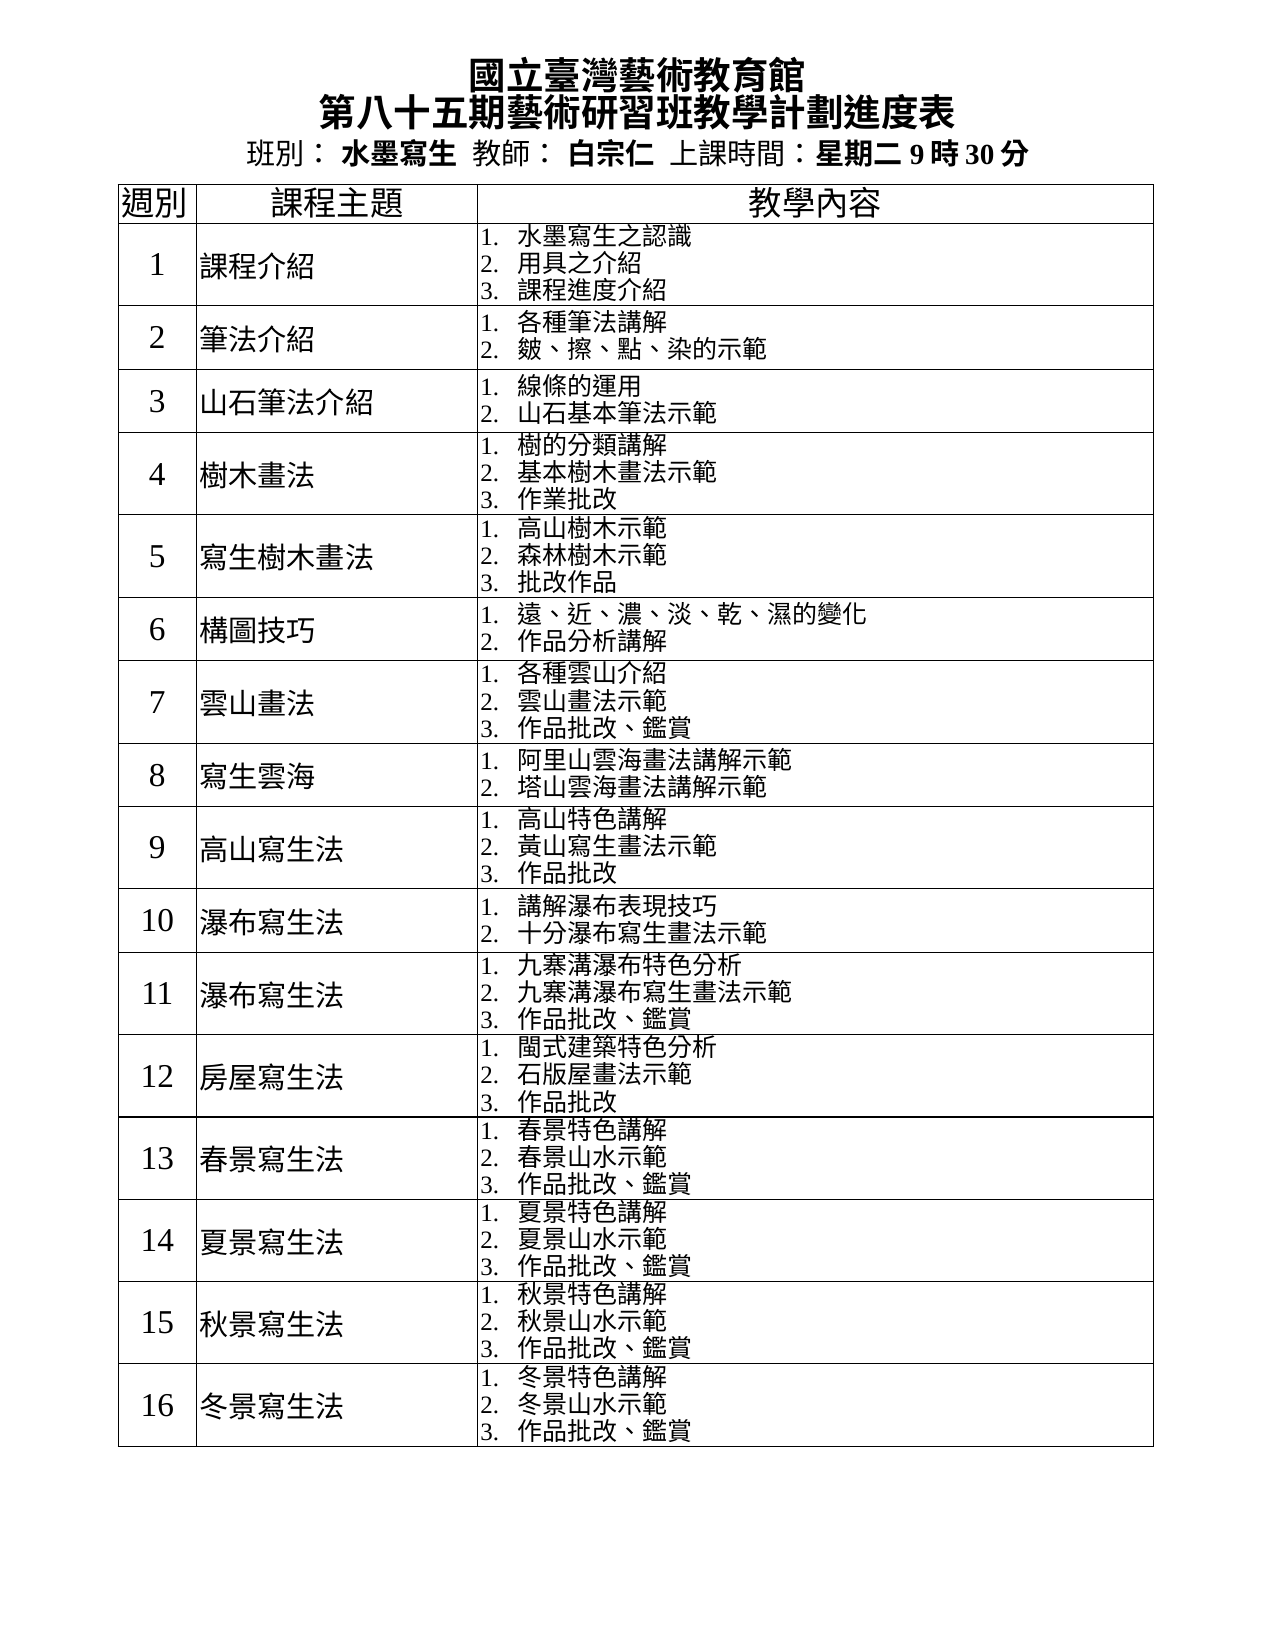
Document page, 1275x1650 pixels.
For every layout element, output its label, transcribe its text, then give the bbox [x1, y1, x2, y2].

table_cell 秋景寫生法 [197, 1282, 477, 1363]
table_cell 5 [119, 515, 196, 597]
table_cell 閩式建築特色分析 石版屋畫法示範 作品批改 [478, 1035, 1153, 1116]
table_cell 樹的分類講解 基本樹木畫法示範 作業批改 [478, 433, 1153, 514]
table_cell 講解瀑布表現技巧 十分瀑布寫生畫法示範 [478, 889, 1153, 952]
table_cell 高山樹木示範 森林樹木示範 批改作品 [478, 515, 1153, 597]
table_cell 各種筆法講解 皴、擦、點、染的示範 [478, 306, 1153, 368]
table_header 教學內容 [478, 185, 1153, 223]
table_cell 冬景特色講解 冬景山水示範 作品批改、鑑賞 [478, 1364, 1153, 1446]
table_cell 課程介紹 [197, 224, 477, 305]
table_cell 冬景寫生法 [197, 1364, 477, 1446]
text 第八十五期藝術研習班教學計劃進度表 [118, 97, 1157, 134]
table_cell 遠、近、濃、淡、乾、濕的變化 作品分析講解 [478, 598, 1153, 660]
table_cell 寫生樹木畫法 [197, 515, 477, 597]
table_cell 15 [119, 1282, 196, 1363]
table_cell 各種雲山介紹 雲山畫法示範 作品批改、鑑賞 [478, 661, 1153, 742]
table_cell 線條的運用 山石基本筆法示範 [478, 370, 1153, 432]
table_cell 水墨寫生之認識 用具之介紹 課程進度介紹 [478, 224, 1153, 305]
table_cell 2 [119, 306, 196, 368]
table_cell 樹木畫法 [197, 433, 477, 514]
table_cell 6 [119, 598, 196, 660]
table_cell 16 [119, 1364, 196, 1446]
text 國立臺灣藝術教育館 [118, 59, 1157, 97]
table_cell 瀑布寫生法 [197, 889, 477, 952]
table_cell 4 [119, 433, 196, 514]
table_cell 瀑布寫生法 [197, 953, 477, 1034]
table_cell 14 [119, 1200, 196, 1281]
table_cell 九寨溝瀑布特色分析 九寨溝瀑布寫生畫法示範 作品批改、鑑賞 [478, 953, 1153, 1034]
table_cell 13 [119, 1118, 196, 1199]
table_cell 夏景特色講解 夏景山水示範 作品批改、鑑賞 [478, 1200, 1153, 1281]
table_cell 1 [119, 224, 196, 305]
table_cell 3 [119, 370, 196, 432]
table_cell 春景寫生法 [197, 1118, 477, 1199]
table_cell 阿里山雲海畫法講解示範 塔山雲海畫法講解示範 [478, 744, 1153, 806]
table_cell 8 [119, 744, 196, 806]
table_cell 9 [119, 807, 196, 888]
text 班別： 水墨寫生 教師： 白宗仁 上課時間：星期二 9時30分 [118, 134, 1157, 172]
table_cell 筆法介紹 [197, 306, 477, 368]
table_cell 高山寫生法 [197, 807, 477, 888]
table_cell 12 [119, 1035, 196, 1116]
table_cell 夏景寫生法 [197, 1200, 477, 1281]
table_cell 構圖技巧 [197, 598, 477, 660]
table_cell 房屋寫生法 [197, 1035, 477, 1116]
table_cell 雲山畫法 [197, 661, 477, 742]
table_cell 11 [119, 953, 196, 1034]
table_cell 10 [119, 889, 196, 952]
table_cell 7 [119, 661, 196, 742]
table_cell 山石筆法介紹 [197, 370, 477, 432]
table_cell 秋景特色講解 秋景山水示範 作品批改、鑑賞 [478, 1282, 1153, 1363]
table_cell 春景特色講解 春景山水示範 作品批改、鑑賞 [478, 1118, 1153, 1199]
table_cell 寫生雲海 [197, 744, 477, 806]
table_header 週別 [119, 185, 196, 223]
table_cell 高山特色講解 黃山寫生畫法示範 作品批改 [478, 807, 1153, 888]
table_header 課程主題 [197, 185, 477, 223]
